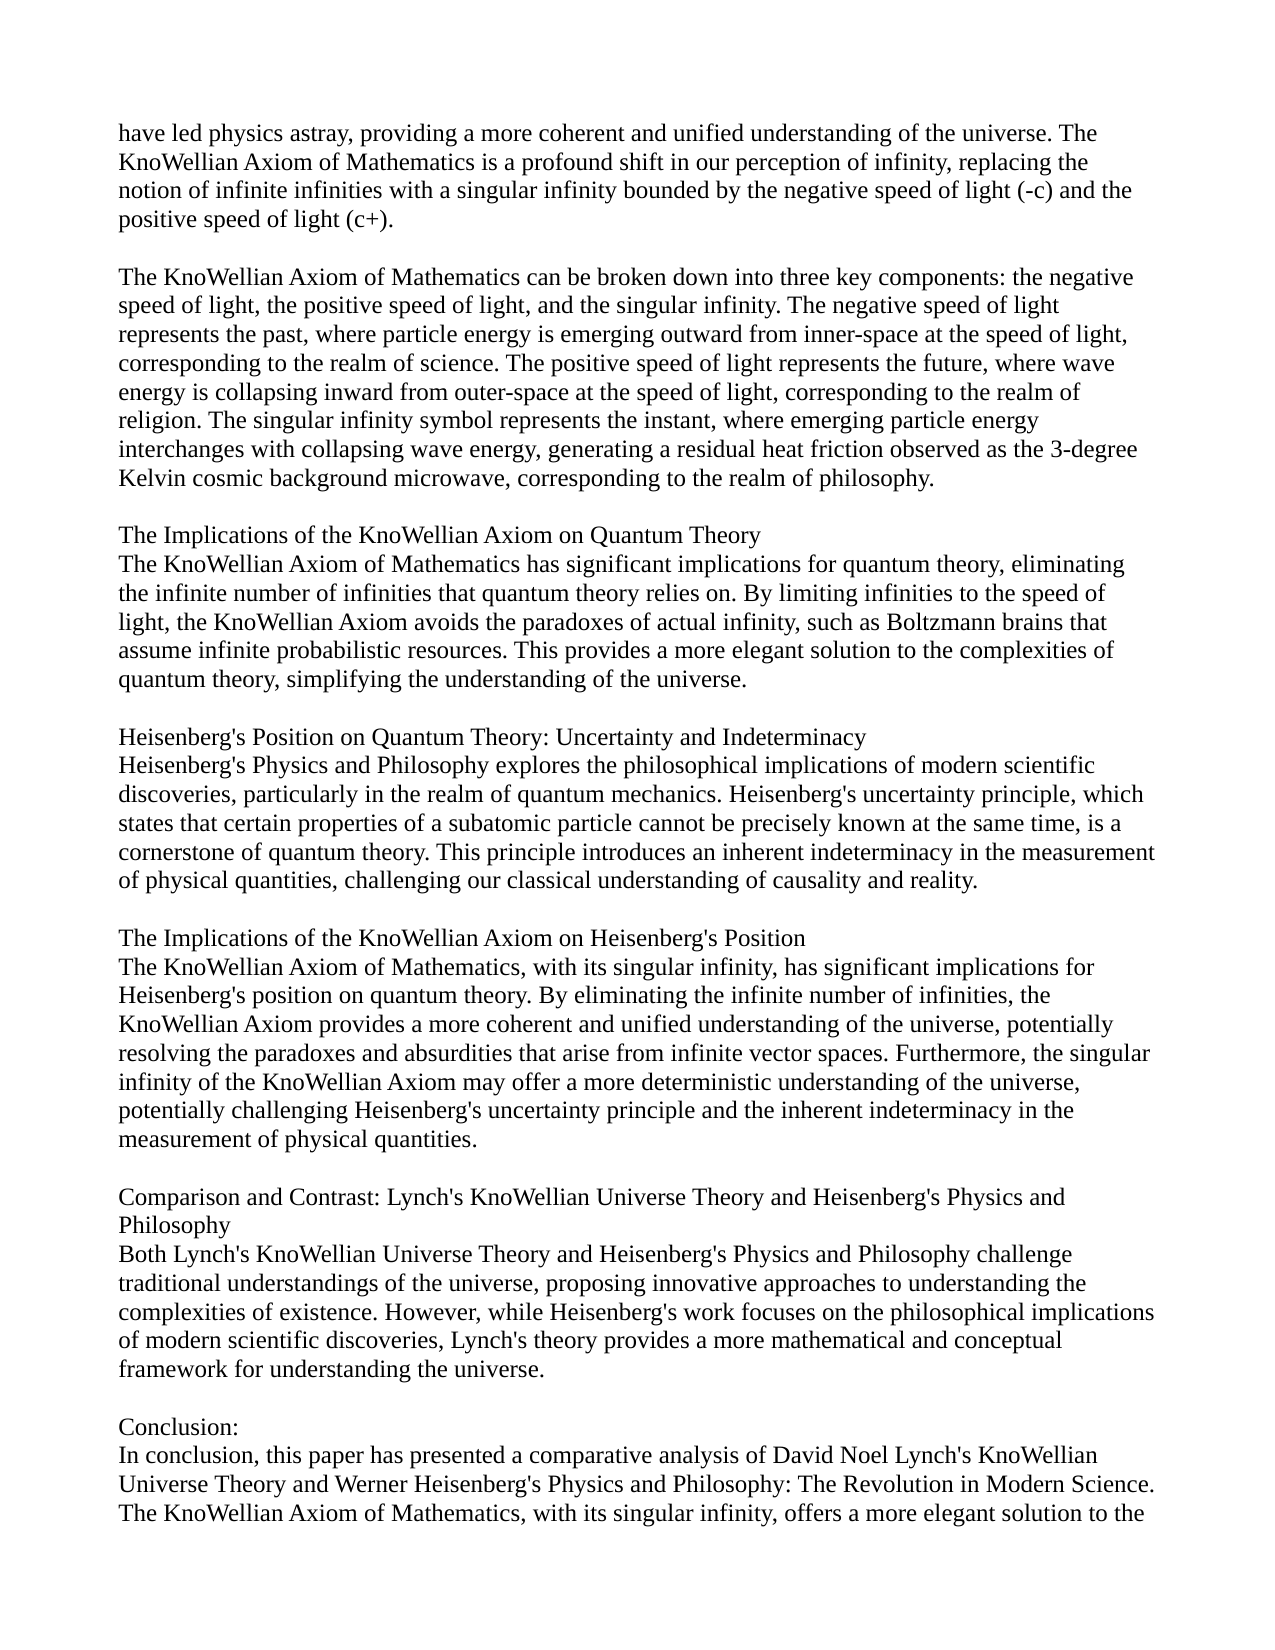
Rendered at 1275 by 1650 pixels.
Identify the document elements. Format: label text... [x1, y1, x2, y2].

text Heisenberg's Position on Quantum Theory: Uncertainty and Indeterminacy [118, 722, 1157, 751]
text Conclusion: [118, 1412, 1157, 1441]
text Comparison and Contrast: Lynch's KnoWellian Universe Theory and Heisenberg's Physics and Philosophy [118, 1182, 1157, 1239]
text The Implications of the KnoWellian Axiom on Quantum Theory [118, 521, 1157, 549]
text Both Lynch's KnoWellian Universe Theory and Heisenberg's Physics and Philosophy challenge traditional understandings of the universe, proposing innovative approaches to understanding the complexities of existence. However, while Heisenberg's work focuses on the philosophical implications of modern scientific discoveries, Lynch's theory provides a more mathematical and conceptual framework for understanding the universe. [118, 1239, 1157, 1383]
text The KnoWellian Axiom of Mathematics can be broken down into three key components: the negative speed of light, the positive speed of light, and the singular infinity. The negative speed of light represents the past, where particle energy is emerging outward from inner-space at the speed of light, corresponding to the realm of science. The positive speed of light represents the future, where wave energy is collapsing inward from outer-space at the speed of light, corresponding to the realm of religion. The singular infinity symbol represents the instant, where emerging particle energy interchanges with collapsing wave energy, generating a residual heat friction observed as the 3-degree Kelvin cosmic background microwave, corresponding to the realm of philosophy. [118, 262, 1157, 492]
text The KnoWellian Axiom of Mathematics, with its singular infinity, has significant implications for Heisenberg's position on quantum theory. By eliminating the infinite number of infinities, the KnoWellian Axiom provides a more coherent and unified understanding of the universe, potentially resolving the paradoxes and absurdities that arise from infinite vector spaces. Furthermore, the singular infinity of the KnoWellian Axiom may offer a more deterministic understanding of the universe, potentially challenging Heisenberg's uncertainty principle and the inherent indeterminacy in the measurement of physical quantities. [118, 952, 1157, 1153]
text have led physics astray, providing a more coherent and unified understanding of the universe. The KnoWellian Axiom of Mathematics is a profound shift in our perception of infinity, replacing the notion of infinite infinities with a singular infinity bounded by the negative speed of light (-c) and the positive speed of light (c+). [118, 118, 1157, 233]
text In conclusion, this paper has presented a comparative analysis of David Noel Lynch's KnoWellian Universe Theory and Werner Heisenberg's Physics and Philosophy: The Revolution in Modern Science. The KnoWellian Axiom of Mathematics, with its singular infinity, offers a more elegant solution to the [118, 1441, 1157, 1527]
text Heisenberg's Physics and Philosophy explores the philosophical implications of modern scientific discoveries, particularly in the realm of quantum mechanics. Heisenberg's uncertainty principle, which states that certain properties of a subatomic particle cannot be precisely known at the same time, is a cornerstone of quantum theory. This principle introduces an inherent indeterminacy in the measurement of physical quantities, challenging our classical understanding of causality and reality. [118, 751, 1157, 894]
text The Implications of the KnoWellian Axiom on Heisenberg's Position [118, 923, 1157, 952]
text The KnoWellian Axiom of Mathematics has significant implications for quantum theory, eliminating the infinite number of infinities that quantum theory relies on. By limiting infinities to the speed of light, the KnoWellian Axiom avoids the paradoxes of actual infinity, such as Boltzmann brains that assume infinite probabilistic resources. This provides a more elegant solution to the complexities of quantum theory, simplifying the understanding of the universe. [118, 549, 1157, 693]
